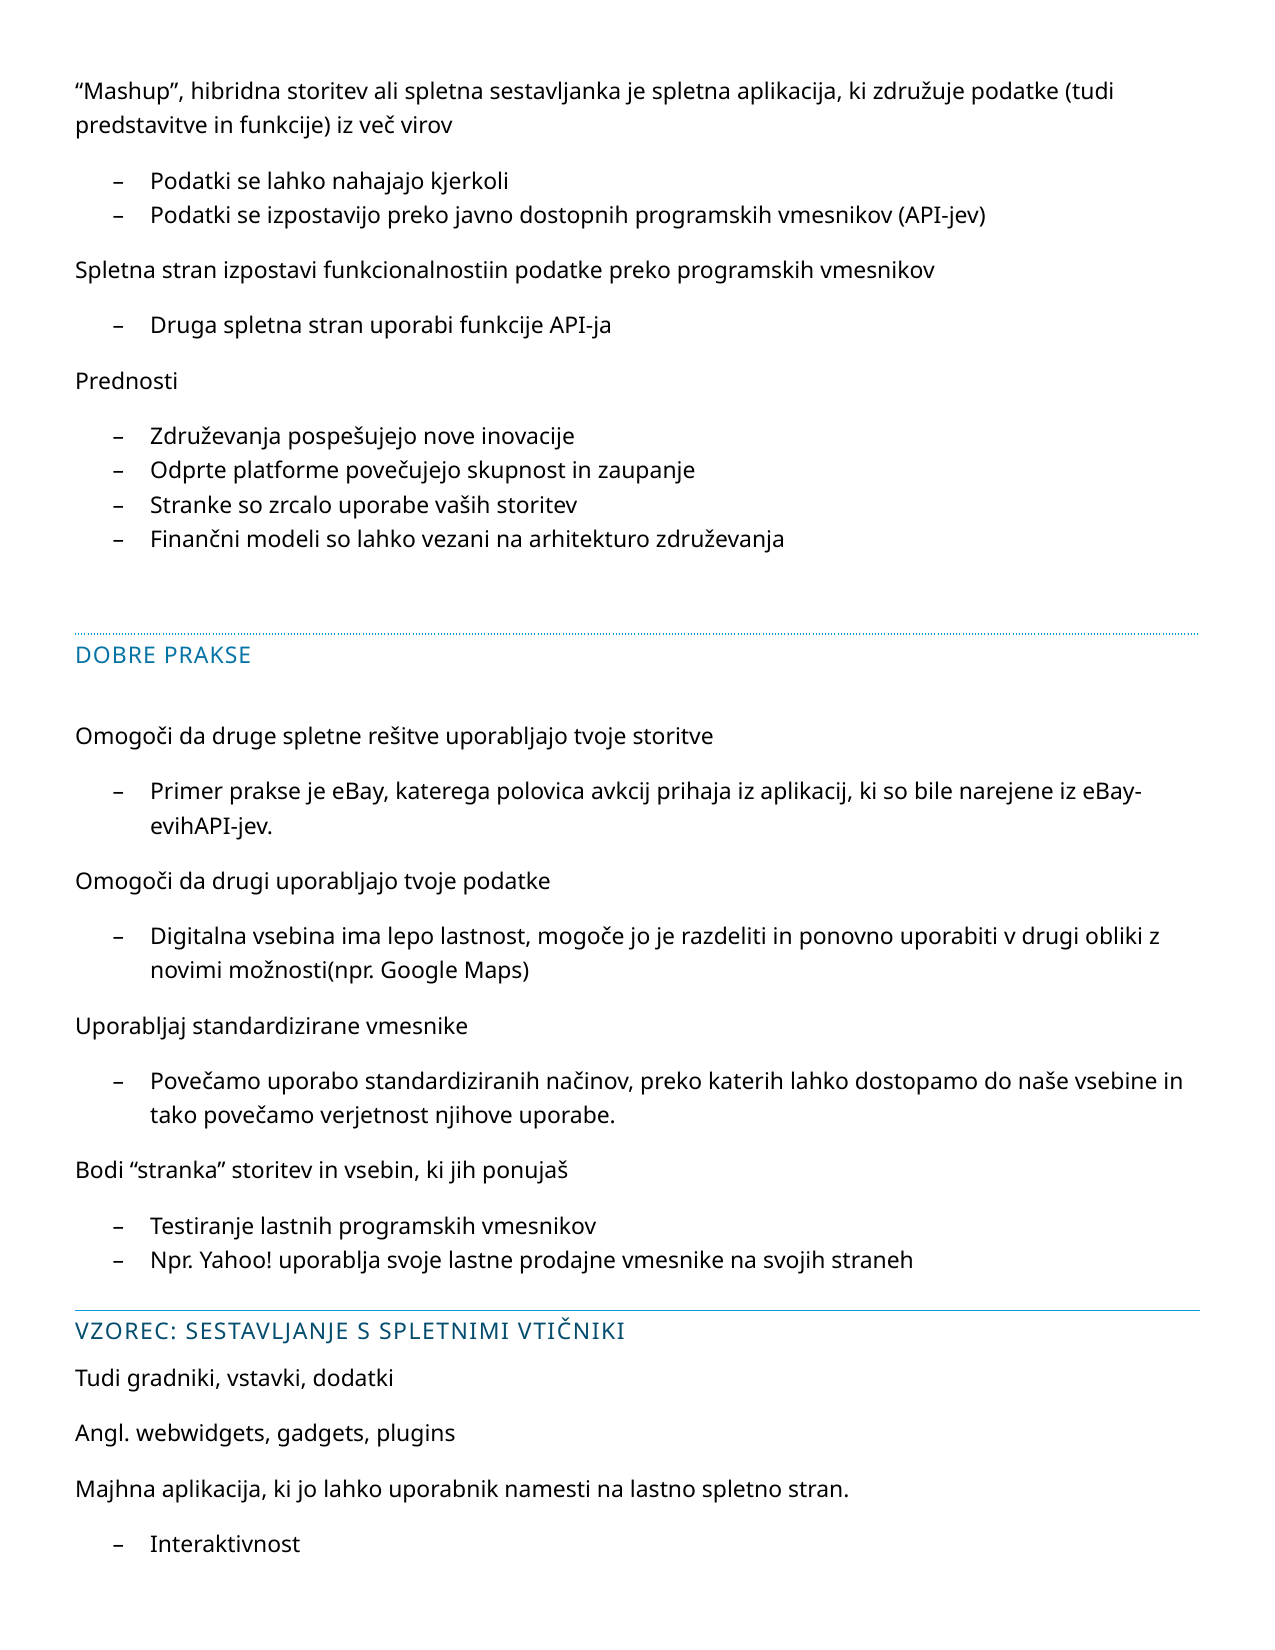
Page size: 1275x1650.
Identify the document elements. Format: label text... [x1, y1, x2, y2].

text Spletna stran izpostavi funkcionalnostiin podatke preko programskih vmesnikov [75, 254, 1200, 285]
text Bodi “stranka” storitev in vsebin, ki jih ponujaš [75, 1154, 1200, 1186]
list Druga spletna stran uporabi funkcije API-ja [112, 309, 1200, 341]
list Testiranje lastnih programskih vmesnikov [112, 1209, 1200, 1241]
list Združevanja pospešujejo nove inovacije [112, 420, 1200, 451]
list Podatki se izpostavijo preko javno dostopnih programskih vmesnikov (API-jev) [112, 199, 1200, 230]
text Omogoči da druge spletne rešitve uporabljajo tvoje storitve [75, 720, 1200, 751]
text “Mashup”, hibridna storitev ali spletna sestavljanka je spletna aplikacija, ki združuje podatke (tudi predstavitve in funkcije) iz več virov [75, 75, 1200, 141]
text Majhna aplikacija, ki jo lahko uporabnik namesti na lastno spletno stran. [75, 1473, 1200, 1504]
text Prednosti [75, 364, 1200, 396]
text Angl. webwidgets, gadgets, plugins [75, 1417, 1200, 1449]
list Podatki se lahko nahajajo kjerkoli [112, 164, 1200, 196]
subtitle Dobre prakse [75, 633, 1200, 670]
subtitle Vzorec: sestavljanje s spletnimi vtičniki [75, 1311, 1200, 1347]
text Omogoči da drugi uporabljajo tvoje podatke [75, 865, 1200, 896]
list Npr. Yahoo! uporablja svoje lastne prodajne vmesnike na svojih straneh [112, 1244, 1200, 1275]
list Primer prakse je eBay, katerega polovica avkcij prihaja iz aplikacij, ki so bile narejene iz eBay-evihAPI-jev. [112, 775, 1200, 841]
list Digitalna vsebina ima lepo lastnost, mogoče jo je razdeliti in ponovno uporabiti v drugi obliki z novimi možnosti(npr. Google Maps) [112, 920, 1200, 986]
list Odprte platforme povečujejo skupnost in zaupanje [112, 454, 1200, 485]
text Uporabljaj standardizirane vmesnike [75, 1009, 1200, 1041]
list Interaktivnost [112, 1528, 1200, 1559]
text Tudi gradniki, vstavki, dodatki [75, 1362, 1200, 1393]
list Povečamo uporabo standardiziranih načinov, preko katerih lahko dostopamo do naše vsebine in tako povečamo verjetnost njihove uporabe. [112, 1065, 1200, 1130]
list Stranke so zrcalo uporabe vaših storitev [112, 488, 1200, 520]
list Finančni modeli so lahko vezani na arhitekturo združevanja [112, 523, 1200, 554]
